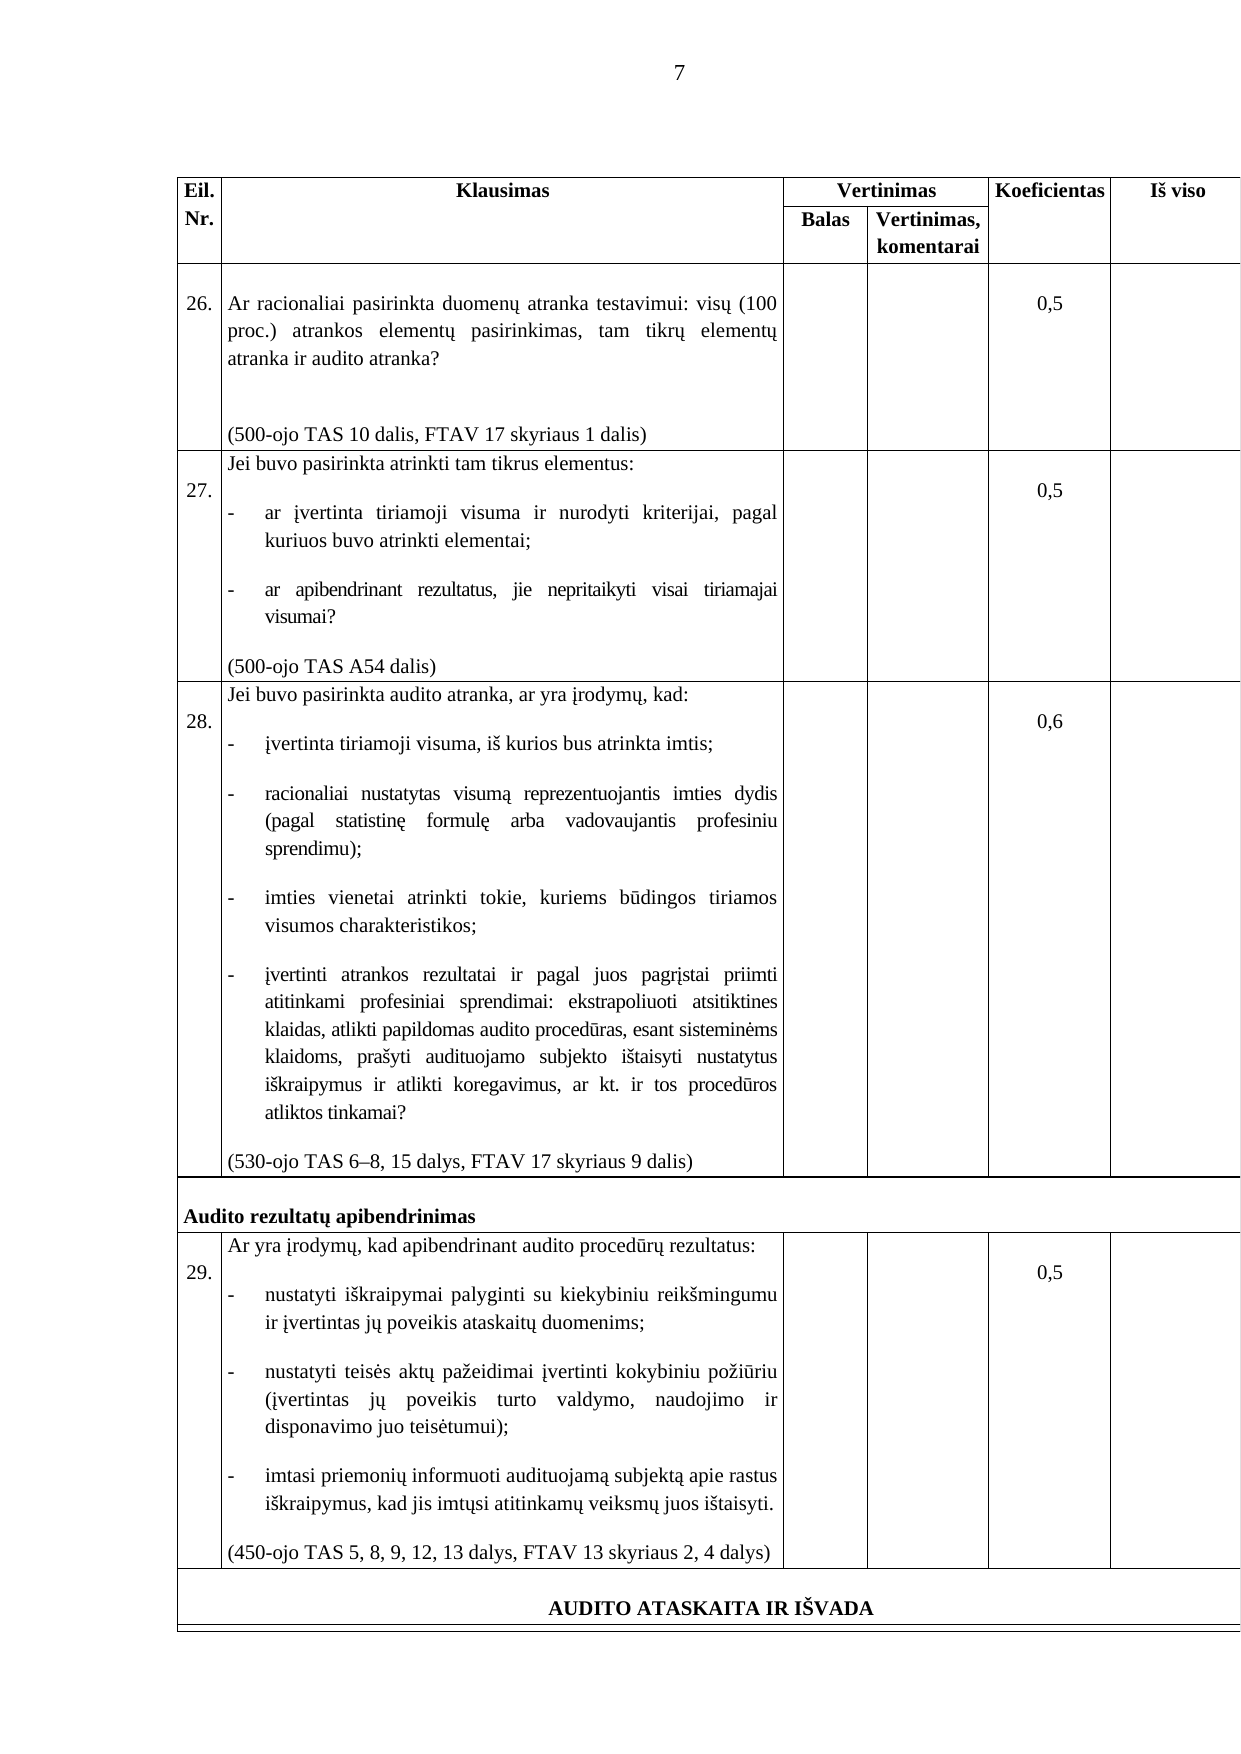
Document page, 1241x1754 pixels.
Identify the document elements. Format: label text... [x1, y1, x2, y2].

table_cell [1111, 682, 1240, 1176]
table_cell [868, 1233, 988, 1568]
table_cell Ar racionaliai pasirinkta duomenų atranka testavimui: visų (100 proc.) atrankos elementų pasirinkimas, tam tikrų elementų atranka ir audito atranka? (500-ojo TAS 10 dalis, FTAV 17 skyriaus 1 dalis) [222, 264, 783, 450]
table_cell 28. [178, 682, 221, 1176]
table_cell 0,5 [989, 1233, 1110, 1568]
table_cell [784, 451, 867, 681]
table_cell 26. [178, 264, 221, 450]
table_cell 27. [178, 451, 221, 681]
table_header Koeficientas [989, 178, 1110, 263]
table_cell [1111, 1233, 1240, 1568]
table_header Iš viso [1111, 178, 1240, 263]
table_cell Audito rezultatų apibendrinimas [178, 1178, 1240, 1232]
table_cell Jei buvo pasirinkta atrinkti tam tikrus elementus: - ar įvertinta tiriamoji visuma ir nurodyti kriterijai, pagal kuriuos buvo atrinkti elementai; - ar apibendrinant rezultatus, jie nepritaikyti visai tiriamajai visumai? (500-ojo TAS A54 dalis) [222, 451, 783, 681]
table_cell Vertinimas, komentarai [868, 207, 988, 263]
table_cell Jei buvo pasirinkta audito atranka, ar yra įrodymų, kad: - įvertinta tiriamoji visuma, iš kurios bus atrinkta imtis; - racionaliai nustatytas visumą reprezentuojantis imties dydis (pagal statistinę formulę arba vadovaujantis profesiniu sprendimu); - imties vienetai atrinkti tokie, kuriems būdingos tiriamos visumos charakteristikos; - įvertinti atrankos rezultatai ir pagal juos pagrįstai priimti atitinkami profesiniai sprendimai: ekstrapoliuoti atsitiktines klaidas, atlikti papildomas audito procedūras, esant sisteminėms klaidoms, prašyti audituojamo subjekto ištaisyti nustatytus iškraipymus ir atlikti koregavimus, ar kt. ir tos procedūros atliktos tinkamai? (530-ojo TAS 6–8, 15 dalys, FTAV 17 skyriaus 9 dalis) [222, 682, 783, 1176]
table_header Eil. Nr. [178, 178, 221, 263]
table_cell Balas [784, 207, 867, 263]
table_cell [784, 682, 867, 1176]
table_cell 0,5 [989, 264, 1110, 450]
table_cell [868, 264, 988, 450]
table_header Klausimas [222, 178, 783, 263]
table_cell 0,6 [989, 682, 1110, 1176]
table_cell 0,5 [989, 451, 1110, 681]
table_cell [1111, 451, 1240, 681]
table_cell [178, 1625, 1240, 1631]
table_cell 29. [178, 1233, 221, 1568]
table_cell [868, 682, 988, 1176]
table_cell Ar yra įrodymų, kad apibendrinant audito procedūrų rezultatus: - nustatyti iškraipymai palyginti su kiekybiniu reikšmingumu ir įvertintas jų poveikis ataskaitų duomenims; - nustatyti teisės aktų pažeidimai įvertinti kokybiniu požiūriu (įvertintas jų poveikis turto valdymo, naudojimo ir disponavimo juo teisėtumui); - imtasi priemonių informuoti audituojamą subjektą apie rastus iškraipymus, kad jis imtųsi atitinkamų veiksmų juos ištaisyti. (450-ojo TAS 5, 8, 9, 12, 13 dalys, FTAV 13 skyriaus 2, 4 dalys) [222, 1233, 783, 1568]
table_cell AUDITO ATASKAITA IR IŠVADA [178, 1569, 1240, 1624]
table_cell [1111, 264, 1240, 450]
table_cell [784, 1233, 867, 1568]
table_cell [868, 451, 988, 681]
table_cell [784, 264, 867, 450]
table_header Vertinimas [784, 178, 988, 206]
